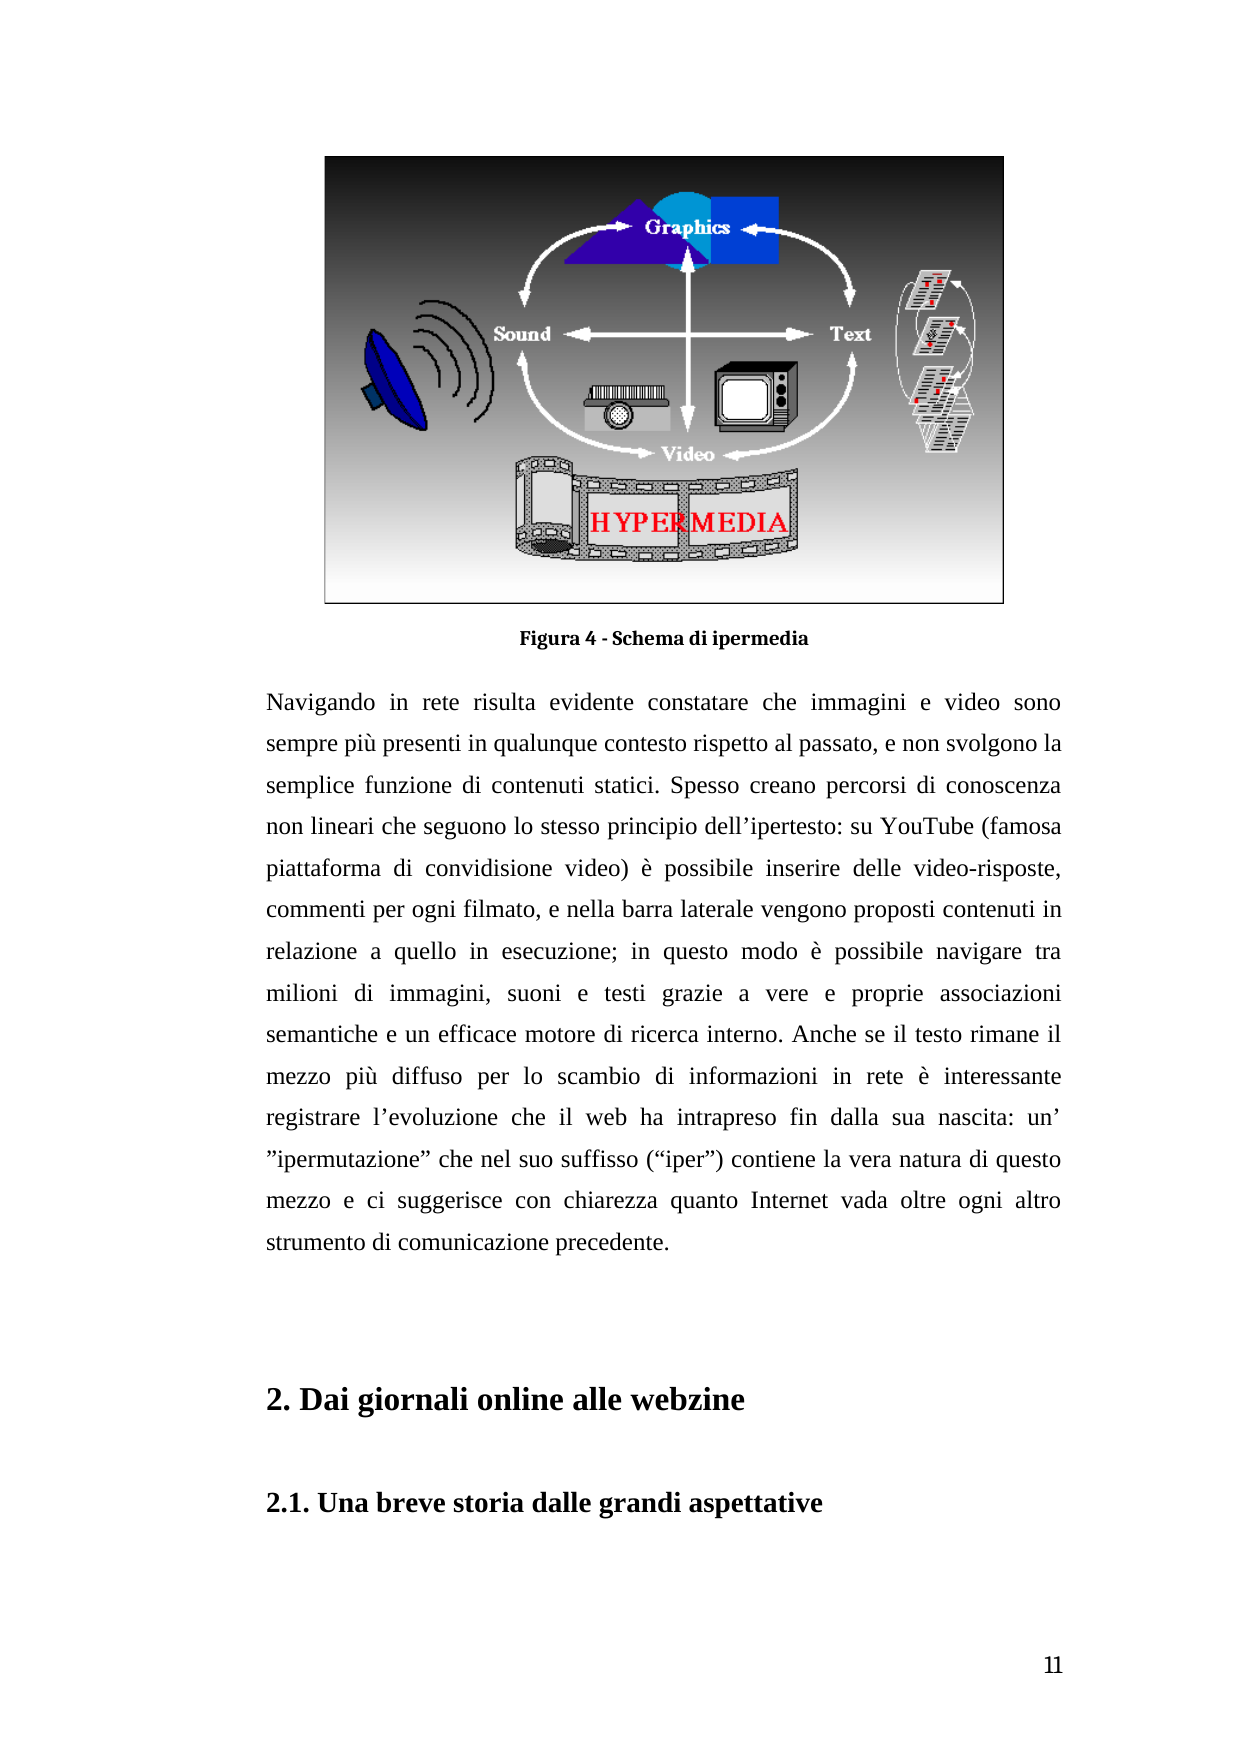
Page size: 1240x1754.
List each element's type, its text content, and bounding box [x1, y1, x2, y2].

text Navigando in rete risulta evidente constatare che immagini e video sono sempre più presenti in qualunque contesto rispetto al passato, e non svolgono la semplice funzione di contenuti statici. Spesso creano percorsi di conoscenza non lineari che seguono lo stesso principio dell’ipertesto: su YouTube (famosa piattaforma di convidisione video) è possibile inserire delle video-risposte, commenti per ogni filmato, e nella barra laterale vengono proposti contenuti in relazione a quello in esecuzione; in questo modo è possibile navigare tra milioni di immagini, suoni e testi grazie a vere e proprie associazioni semantiche e un efficace motore di ricerca interno. Anche se il testo rimane il mezzo più diffuso per lo scambio di informazioni in rete è interessante registrare l’evoluzione che il web ha intrapreso fin dalla sua nascita: un’ ”ipermutazione” che nel suo suffisso (“iper”) contiene la vera natura di questo mezzo e ci suggerisce con chiarezza quanto Internet vada oltre ogni altro strumento di comunicazione precedente. [266, 688, 1062, 1256]
text Figura 4 - Schema di ipermedia [266, 626, 1062, 650]
text 2. Dai giornali online alle webzine [266, 1380, 1062, 1417]
picture [324, 156, 1004, 604]
text 2.1. Una breve storia dalle grandi aspettative [266, 1486, 1062, 1519]
